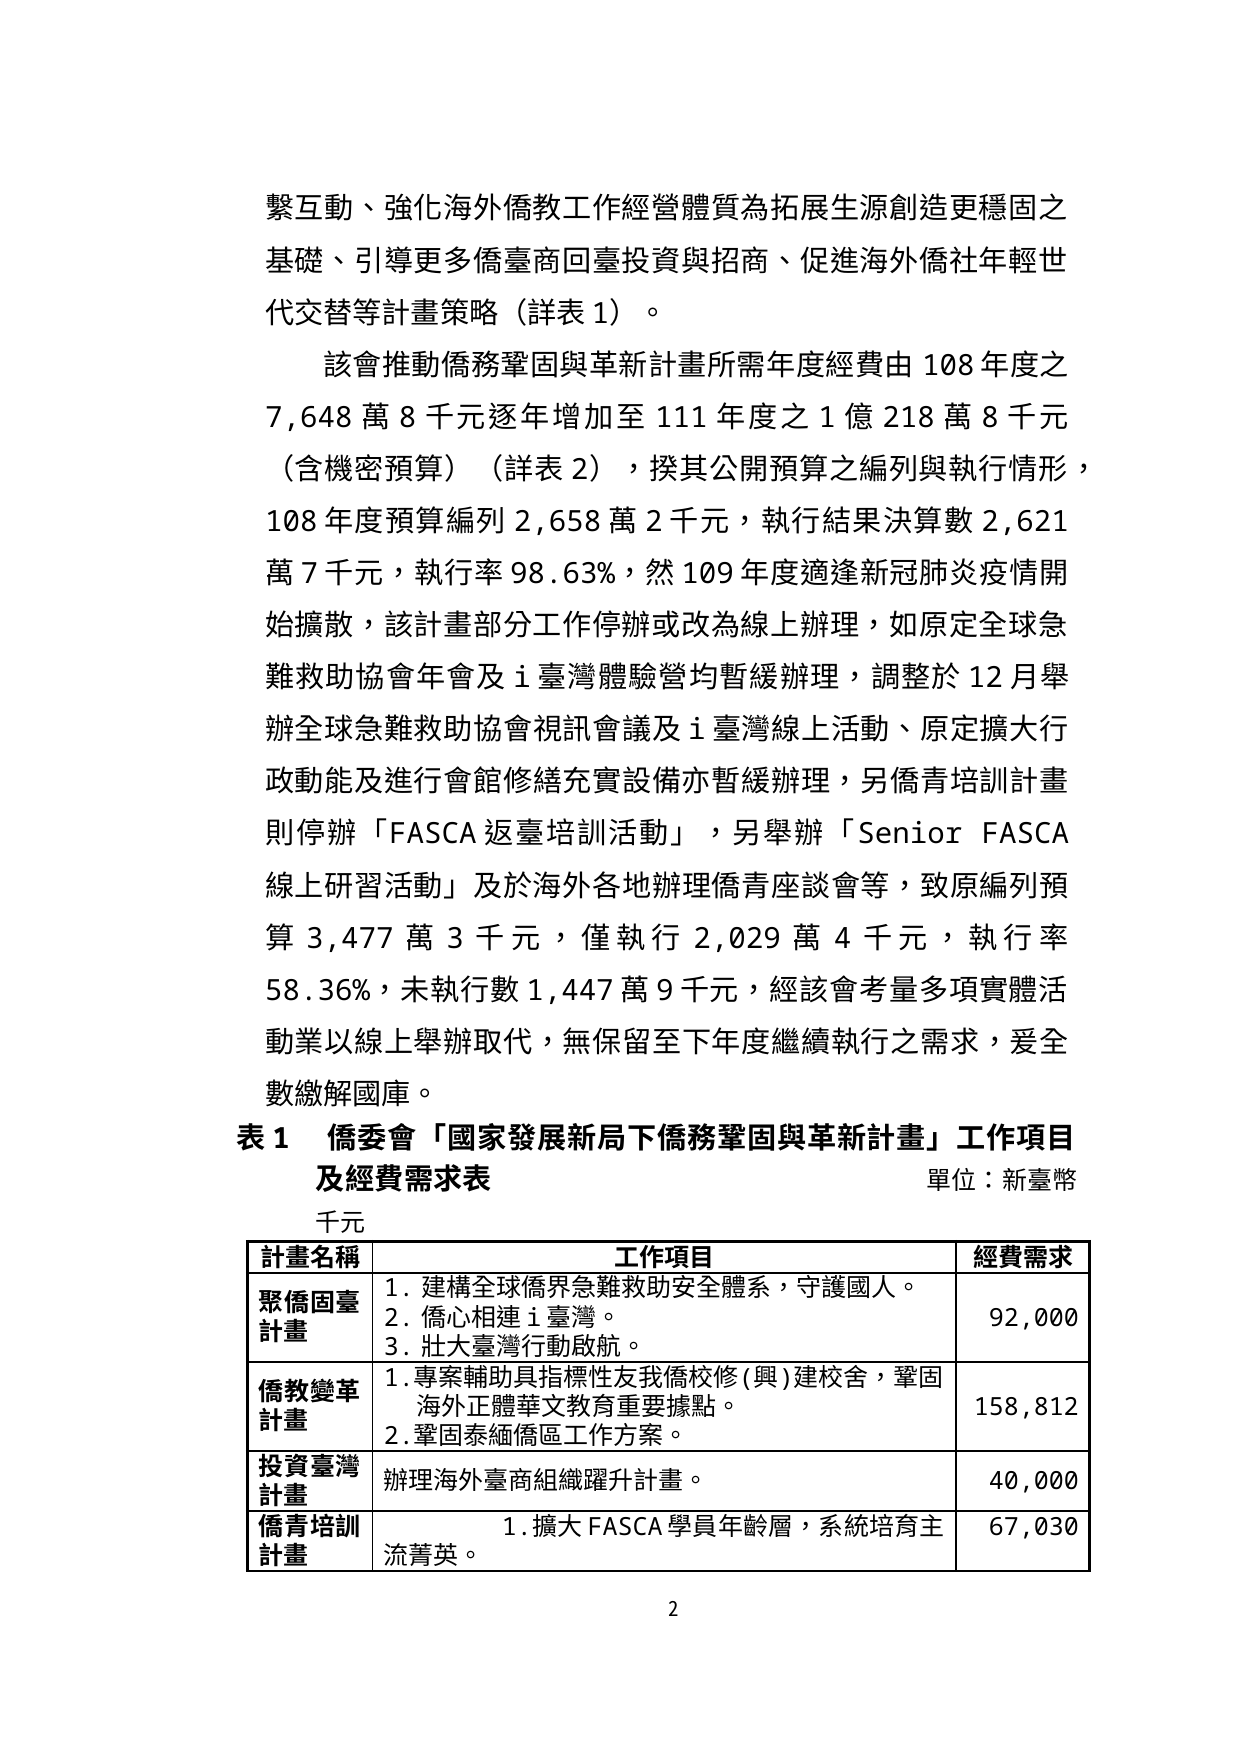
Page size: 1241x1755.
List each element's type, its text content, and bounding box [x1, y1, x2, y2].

table_header 工作項目 [373, 1243, 955, 1272]
table_cell 67,030 [957, 1512, 1088, 1570]
table_cell 僑青培訓計畫 [249, 1512, 372, 1570]
table_cell 158,812 [957, 1363, 1088, 1450]
table_cell 聚僑固臺計畫 [249, 1274, 372, 1361]
table_cell 投資臺灣計畫 [249, 1452, 372, 1510]
table_cell 1.專案輔助具指標性友我僑校修(興)建校舍，鞏固海外正體華文教育重要據點。 2.鞏固泰緬僑區工作方案。 [373, 1363, 955, 1450]
table_cell 40,000 [957, 1452, 1088, 1510]
text 表1 僑委會「國家發展新局下僑務鞏固與革新計畫」工作項目及經費需求表 單位：新臺幣千元 [236, 1115, 1078, 1240]
table_header 經費需求 [957, 1243, 1088, 1272]
text 繫互動、強化海外僑教工作經營體質為拓展生源創造更穩固之基礎、引導更多僑臺商回臺投資與招商、促進海外僑社年輕世代交替等計畫策略（詳表1）。 [265, 177, 1069, 333]
table_cell 僑教變革計畫 [249, 1363, 372, 1450]
text 該會推動僑務鞏固與革新計畫所需年度經費由108年度之7,648萬8千元逐年增加至111年度之1億218萬8千元（含機密預算）（詳表2），揆其公開預算之編列與執行情形，108年度預算編列2,658萬2千元，執行結果決算數2,621萬7千元，執行率98.63%，然109年度適逢新冠肺炎疫情開始擴散，該計畫部分工作停辦或改為線上辦理，如原定全球急難救助協會年會及i臺灣體驗營均暫緩辦理，調整於12月舉辦全球急難救助協會視訊會議及i臺灣線上活動、原定擴大行政動能及進行會館修繕充實設備亦暫緩辦理，另僑青培訓計畫則停辦「FASCA返臺培訓活動」，另舉辦「Senior FASCA線上研習活動」及於海外各地辦理僑青座談會等，致原編列預算3,477萬3千元，僅執行2,029萬4千元，執行率58.36%，未執行數1,447萬9千元，經該會考量多項實體活動業以線上舉辦取代，無保留至下年度繼續執行之需求，爰全數繳解國庫。 [265, 333, 1069, 1115]
table_cell 1.擴大FASCA學員年齡層，系統培育主流菁英。 [373, 1512, 955, 1570]
table_header 計畫名稱 [249, 1243, 372, 1272]
table_cell 建構全球僑界急難救助安全體系，守護國人。 僑心相連i臺灣。 壯大臺灣行動啟航。 [373, 1274, 955, 1361]
table_cell 辦理海外臺商組織躍升計畫。 [373, 1452, 955, 1510]
table_cell 92,000 [957, 1274, 1088, 1361]
